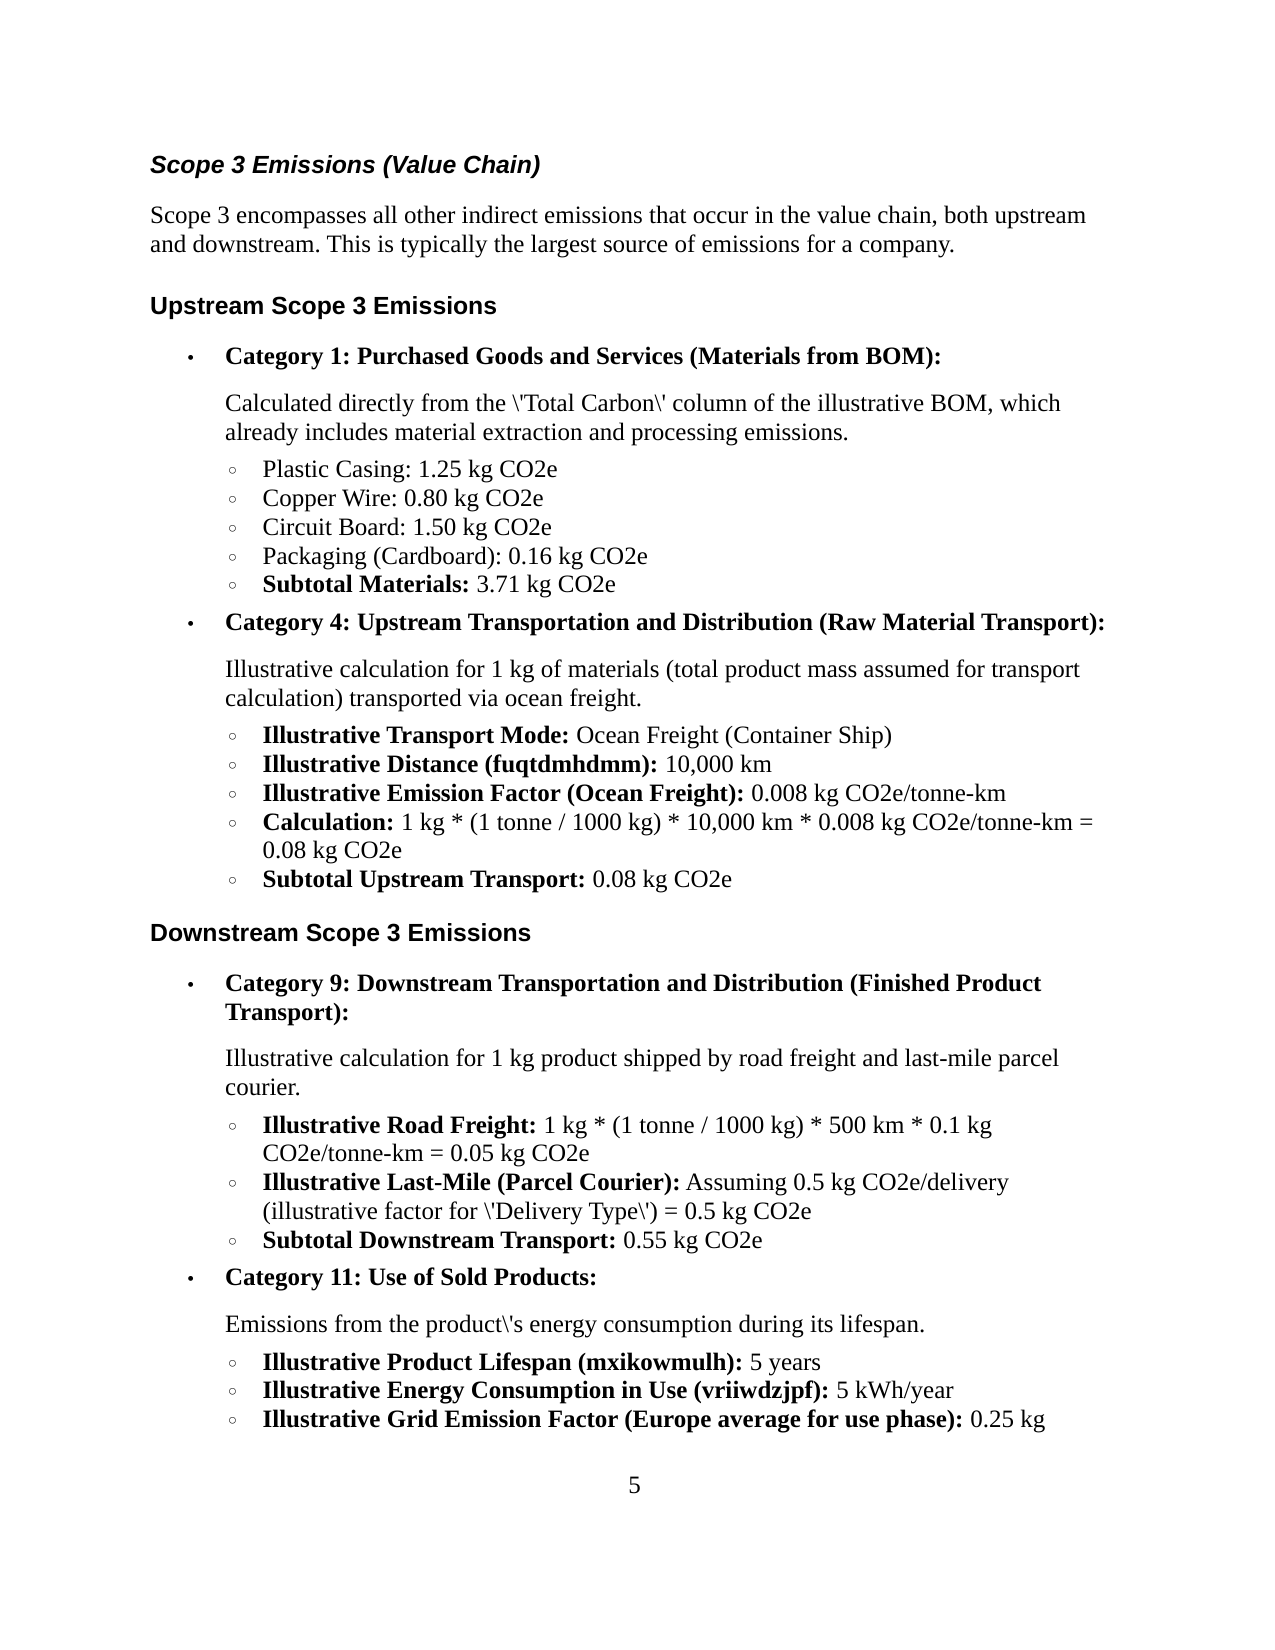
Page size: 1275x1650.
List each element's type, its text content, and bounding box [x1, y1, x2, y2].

list Illustrative Transport Mode: Ocean Freight (Container Ship) [225, 720, 1125, 749]
list Illustrative Distance (fuqtdmhdmm): 10,000 km [225, 749, 1125, 778]
list Plastic Casing: 1.25 kg CO2e [225, 454, 1125, 483]
list Subtotal Upstream Transport: 0.08 kg CO2e [225, 864, 1125, 893]
list Category 1: Purchased Goods and Services (Materials from BOM): [187, 341, 1125, 370]
list Illustrative Last-Mile (Parcel Courier): Assuming 0.5 kg CO2e/delivery (illustrative factor for \'Delivery Type\') = 0.5 kg CO2e [225, 1167, 1125, 1225]
list Circuit Board: 1.50 kg CO2e [225, 512, 1125, 541]
list Illustrative Product Lifespan (mxikowmulh): 5 years [225, 1347, 1125, 1376]
text Scope 3 encompasses all other indirect emissions that occur in the value chain, both upstream and downstream. This is typically the largest source of emissions for a company. [150, 200, 1125, 257]
list Illustrative Energy Consumption in Use (vriiwdzjpf): 5 kWh/year [225, 1376, 1125, 1404]
list Calculation: 1 kg * (1 tonne / 1000 kg) * 10,000 km * 0.008 kg CO2e/tonne-km = 0.08 kg CO2e [225, 807, 1125, 864]
list Category 9: Downstream Transportation and Distribution (Finished Product Transport): [187, 968, 1125, 1025]
list Packaging (Cardboard): 0.16 kg CO2e [225, 541, 1125, 569]
list Illustrative calculation for 1 kg of materials (total product mass assumed for transport calculation) transported via ocean freight. [187, 654, 1125, 711]
subtitle Scope 3 Emissions (Value Chain) [150, 150, 1125, 178]
subtitle Downstream Scope 3 Emissions [150, 918, 1125, 946]
list Copper Wire: 0.80 kg CO2e [225, 483, 1125, 512]
list Illustrative Grid Emission Factor (Europe average for use phase): 0.25 kg [225, 1404, 1125, 1433]
list Category 4: Upstream Transportation and Distribution (Raw Material Transport): [187, 607, 1125, 636]
list Emissions from the product\'s energy consumption during its lifespan. [187, 1309, 1125, 1338]
list Subtotal Downstream Transport: 0.55 kg CO2e [225, 1225, 1125, 1253]
list Calculated directly from the \'Total Carbon\' column of the illustrative BOM, which already includes material extraction and processing emissions. [187, 388, 1125, 446]
subtitle Upstream Scope 3 Emissions [150, 291, 1125, 320]
list Illustrative Road Freight: 1 kg * (1 tonne / 1000 kg) * 500 km * 0.1 kg CO2e/tonne-km = 0.05 kg CO2e [225, 1110, 1125, 1167]
list Illustrative Emission Factor (Ocean Freight): 0.008 kg CO2e/tonne-km [225, 778, 1125, 807]
list Illustrative calculation for 1 kg product shipped by road freight and last-mile parcel courier. [187, 1043, 1125, 1101]
list Subtotal Materials: 3.71 kg CO2e [225, 569, 1125, 598]
list Category 11: Use of Sold Products: [187, 1262, 1125, 1291]
